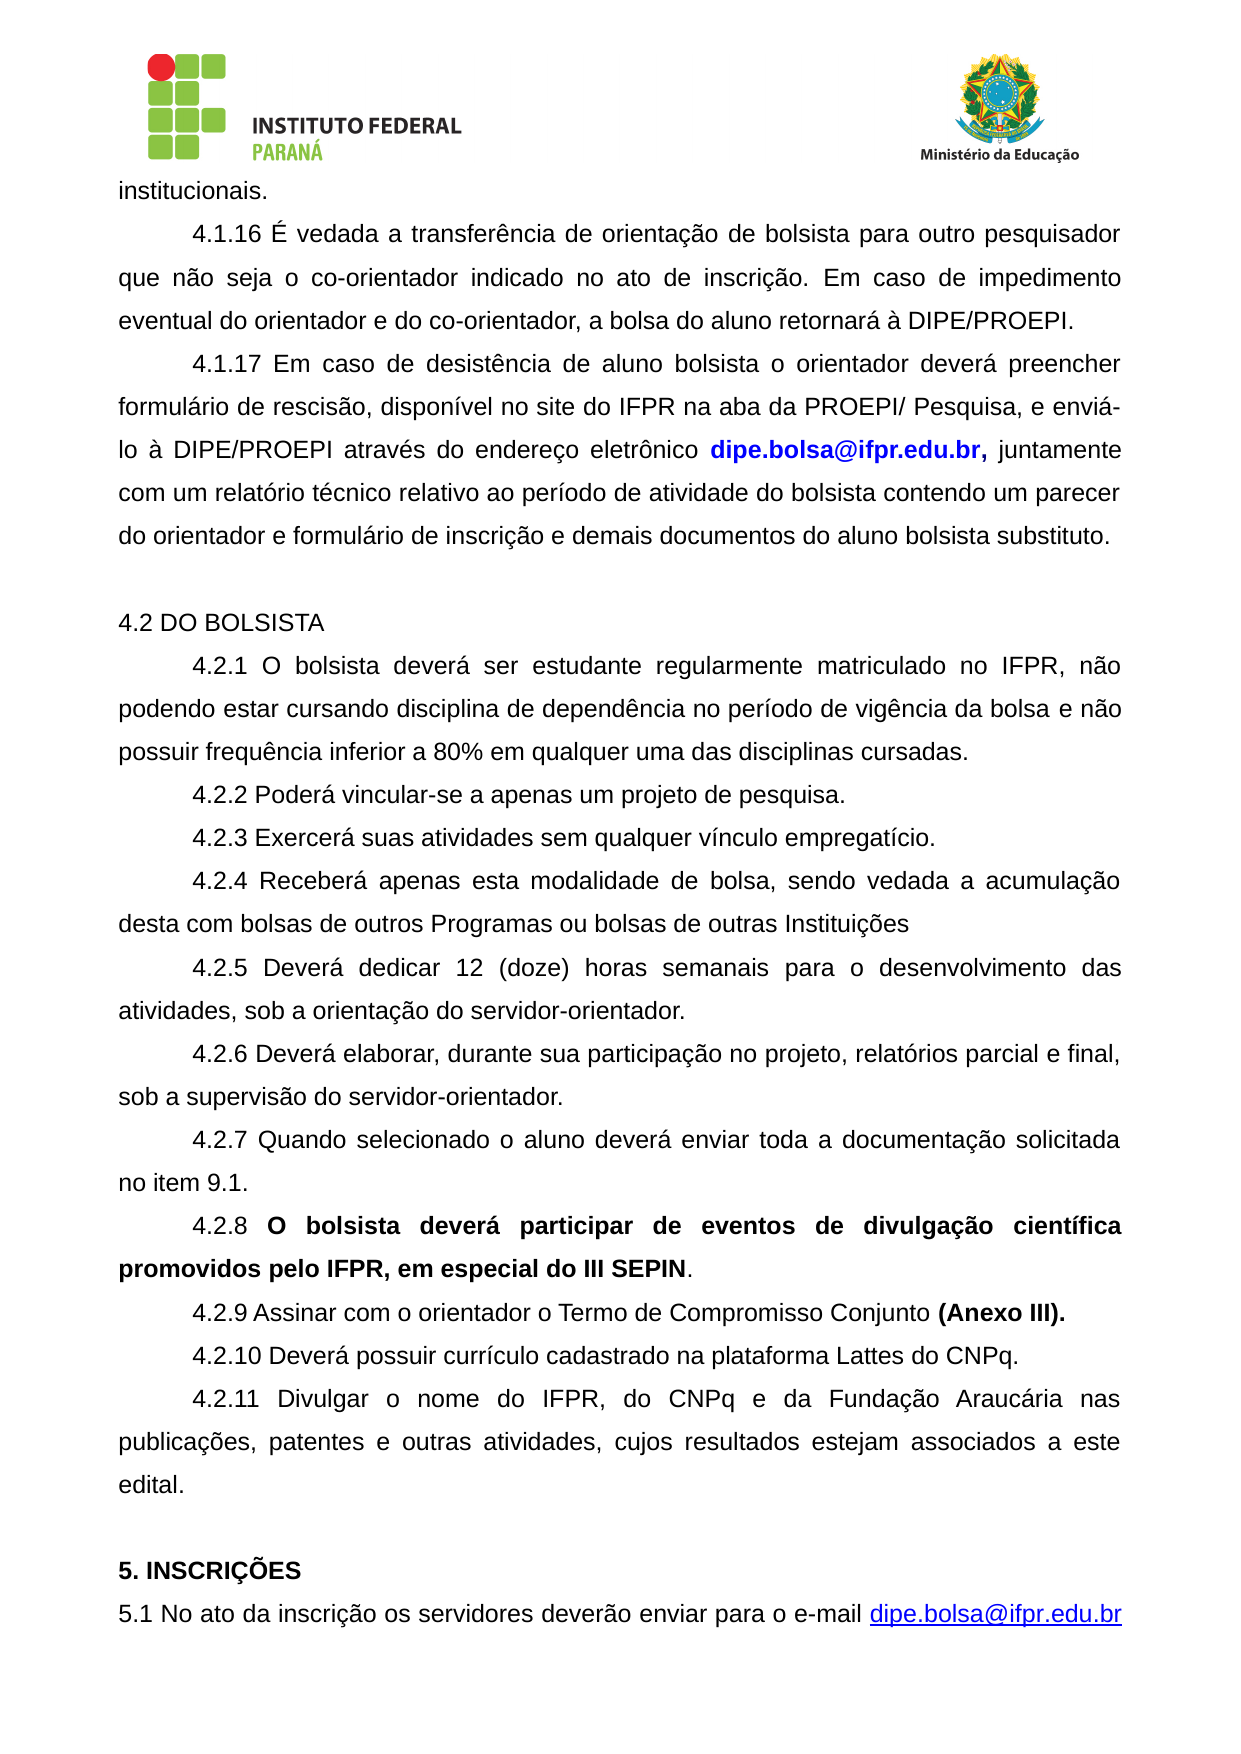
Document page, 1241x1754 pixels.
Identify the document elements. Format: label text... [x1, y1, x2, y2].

text 4.2.7 Quando selecionado o aluno deverá enviar toda a documentação solicitada no item 9.1. [118, 1125, 1122, 1197]
text 4.2.9 Assinar com o orientador o Termo de Compromisso Conjunto (Anexo III). [118, 1298, 1122, 1326]
text 5.1 No ato da inscrição os servidores deverão enviar para o e-mail dipe.bolsa@ifpr.edu.br [118, 1599, 1122, 1628]
text 4.2 DO BOLSISTA [118, 608, 1122, 636]
picture [147, 54, 1093, 163]
text 4.2.6 Deverá elaborar, durante sua participação no projeto, relatórios parcial e final, sob a supervisão do servidor-orientador. [118, 1039, 1122, 1111]
text 4.2.5 Deverá dedicar 12 (doze) horas semanais para o desenvolvimento das atividades, sob a orientação do servidor-orientador. [118, 953, 1122, 1024]
text 4.2.10 Deverá possuir currículo cadastrado na plataforma Lattes do CNPq. [118, 1341, 1122, 1369]
text 4.2.3 Exercerá suas atividades sem qualquer vínculo empregatício. [118, 823, 1122, 852]
text 4.2.11 Divulgar o nome do IFPR, do CNPq e da Fundação Araucária nas publicações, patentes e outras atividades, cujos resultados estejam associados a este edital. [118, 1384, 1122, 1499]
text 4.2.8 O bolsista deverá participar de eventos de divulgação científica promovidos pelo IFPR, em especial do III SEPIN. [118, 1211, 1122, 1283]
text 4.2.1 O bolsista deverá ser estudante regularmente matriculado no IFPR, não podendo estar cursando disciplina de dependência no período de vigência da bolsa e não possuir frequência inferior a 80% em qualquer uma das disciplinas cursadas. [118, 651, 1122, 766]
text 4.2.2 Poderá vincular-se a apenas um projeto de pesquisa. [118, 780, 1122, 809]
text 4.1.16 É vedada a transferência de orientação de bolsista para outro pesquisador que não seja o co-orientador indicado no ato de inscrição. Em caso de impedimento eventual do orientador e do co-orientador, a bolsa do aluno retornará à DIPE/PROEPI. [118, 219, 1122, 334]
text 5. INSCRIÇÕES [118, 1556, 1122, 1585]
text 4.1.17 Em caso de desistência de aluno bolsista o orientador deverá preencher formulário de rescisão, disponível no site do IFPR na aba da PROEPI/ Pesquisa, e enviá-lo à DIPE/PROEPI através do endereço eletrônico dipe.bolsa@ifpr.edu.br, juntamente com um relatório técnico relativo ao período de atividade do bolsista contendo um parecer do orientador e formulário de inscrição e demais documentos do aluno bolsista substituto. [118, 349, 1122, 550]
text institucionais. [118, 176, 1122, 205]
text 4.2.4 Receberá apenas esta modalidade de bolsa, sendo vedada a acumulação desta com bolsas de outros Programas ou bolsas de outras Instituições [118, 866, 1122, 938]
